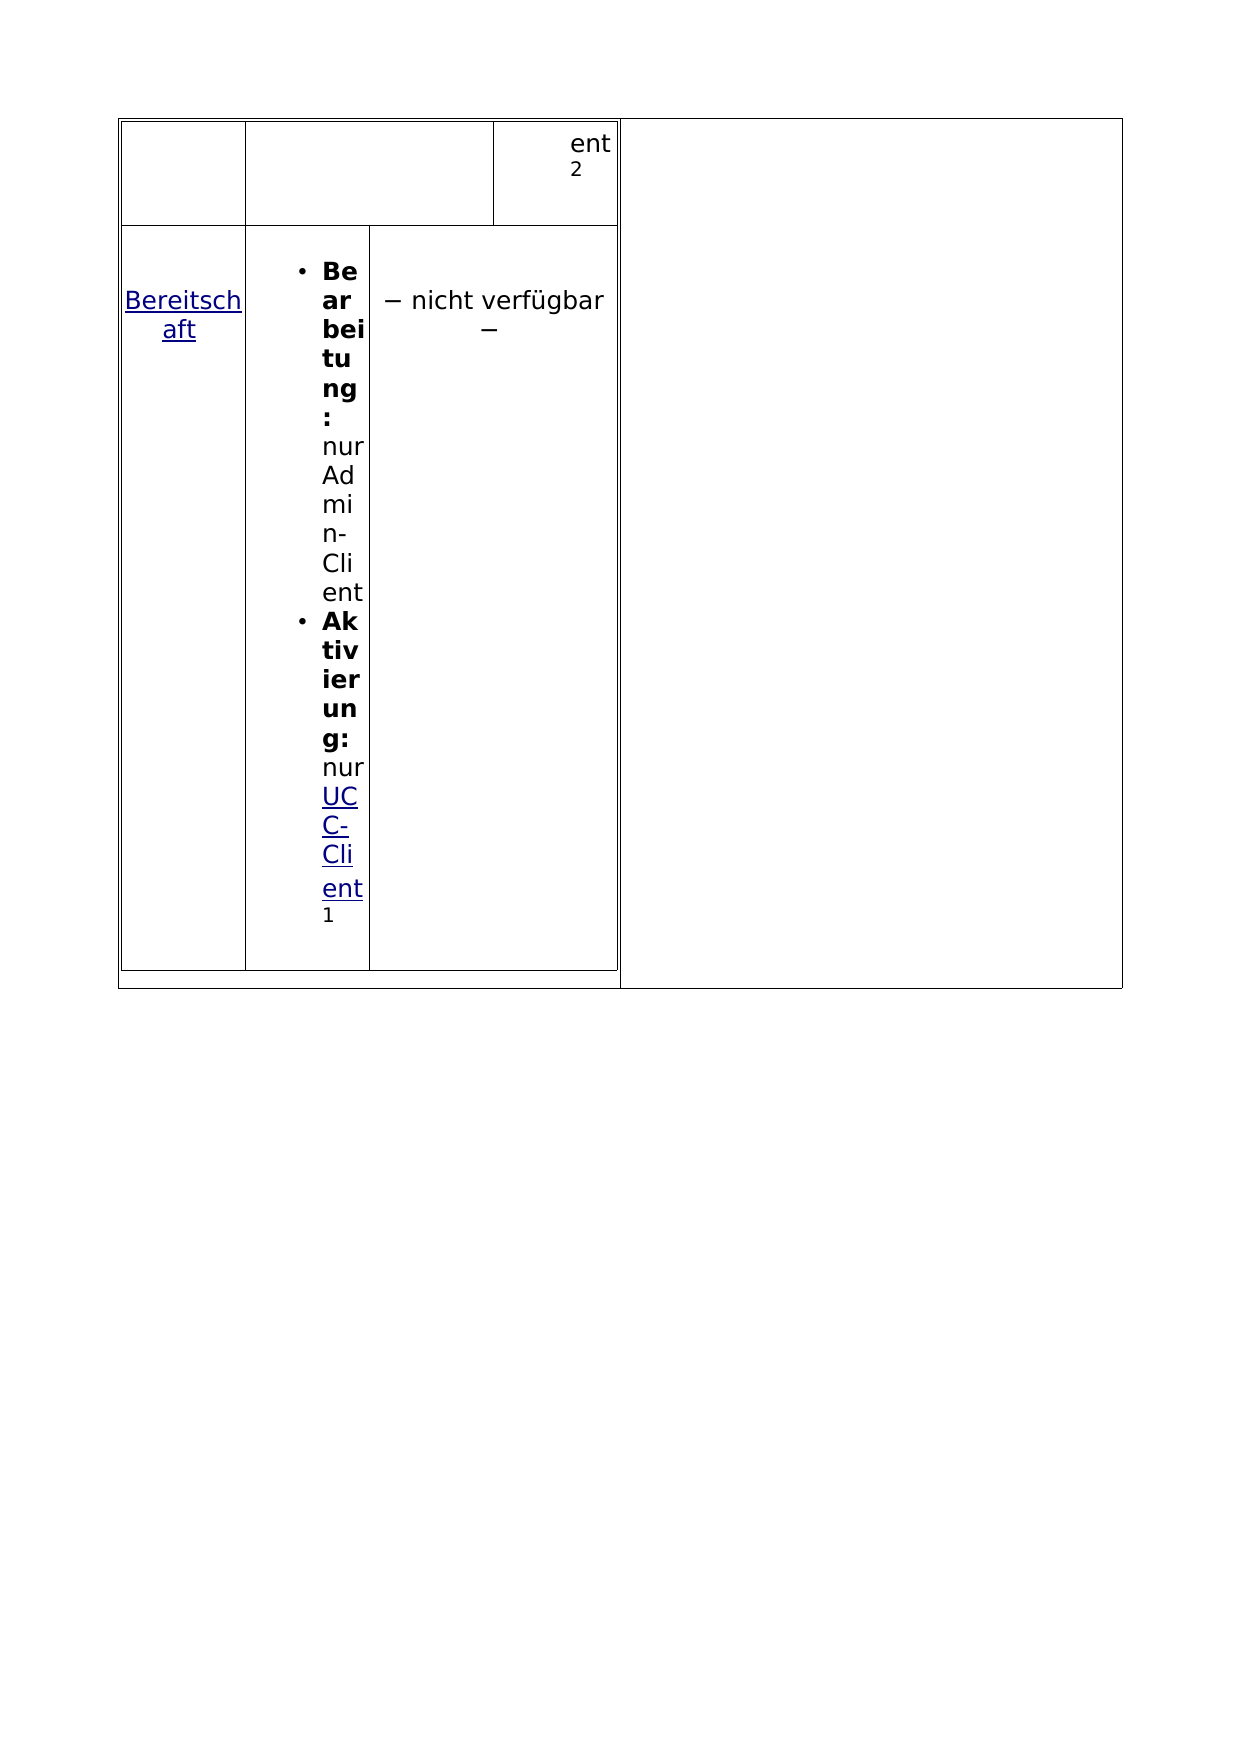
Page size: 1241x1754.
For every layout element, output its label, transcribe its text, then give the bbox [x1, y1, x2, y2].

table_cell [246, 122, 493, 225]
table_header [119, 119, 620, 988]
table_cell Bearbeitung: nur Admin-Client Aktivierung: nur UCC-Client 1 [246, 226, 369, 970]
table_cell Bereitschaft [122, 226, 245, 970]
table_cell ent 2 [494, 122, 617, 225]
table_cell − nicht verfügbar − [370, 226, 617, 970]
table_header [621, 119, 1122, 988]
table_cell [122, 122, 245, 225]
